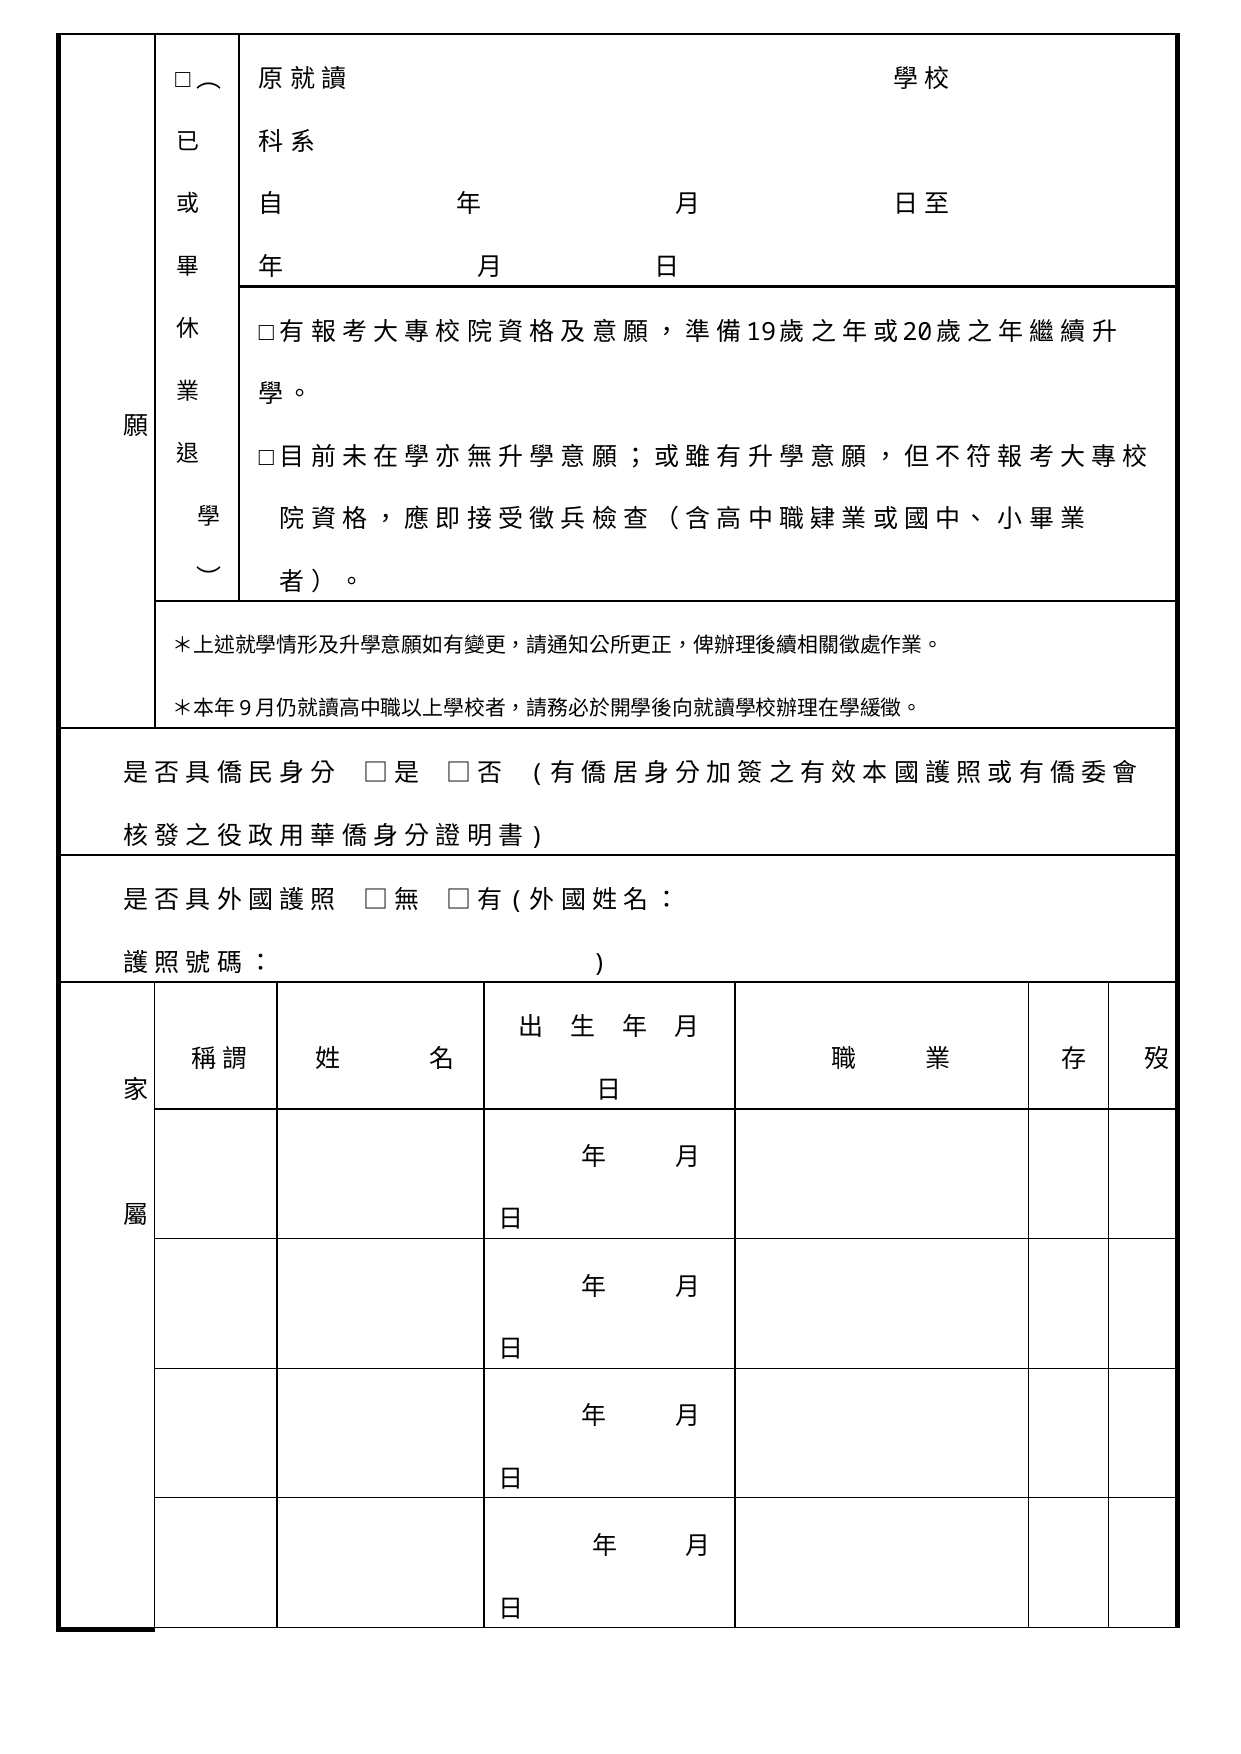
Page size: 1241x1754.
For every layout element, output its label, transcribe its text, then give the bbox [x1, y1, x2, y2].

table_cell [155, 1110, 276, 1238]
table_cell [1029, 1239, 1108, 1368]
table_cell [1029, 1498, 1108, 1627]
table_cell 姓 名 [278, 983, 483, 1108]
table_cell ＊上述就學情形及升學意願如有變更，請通知公所更正，俾辦理後續相關徵處作業。 ＊本年9月仍就讀高中職以上學校者，請務必於開學後向就讀學校辦理在學緩徵。 [156, 602, 1175, 727]
table_cell 年 月 日 [485, 1239, 734, 1368]
table_cell [278, 1498, 483, 1627]
table_cell 家 屬 [61, 983, 154, 1627]
table_cell 是否具外國護照 □無 □有(外國姓名： 護照號碼： ) [61, 856, 1175, 981]
table_cell [736, 1239, 1028, 1368]
table_cell 出 生 年 月 日 [485, 983, 734, 1108]
table_cell [1109, 1369, 1175, 1497]
table_cell 年 月 日 [485, 1498, 734, 1627]
table_cell 年 月 日 [485, 1110, 734, 1238]
table_cell 存 [1029, 983, 1108, 1108]
table_cell [736, 1369, 1028, 1497]
table_cell [1109, 1110, 1175, 1238]
table_cell [736, 1110, 1028, 1238]
table_cell [155, 1239, 276, 1368]
table_cell 稱謂 [155, 983, 276, 1108]
table_cell □有報考大專校院資格及意願，準備19歲之年或20歲之年繼續升學。 □目前未在學亦無升學意願；或雖有升學意願，但不符報考大專校院資格，應即接受徵兵檢查（含高中職肄業或國中、小畢業者）。 [240, 288, 1175, 600]
table_cell [278, 1239, 483, 1368]
table_cell [1109, 1498, 1175, 1627]
table_cell 職 業 [736, 983, 1028, 1108]
table_cell 原就讀 學校 科系 自 年 月 日至 年 月 日 [240, 35, 1175, 285]
table_cell [278, 1110, 483, 1238]
table_cell 年 月 日 [485, 1369, 734, 1497]
table_cell 願 [61, 35, 154, 727]
table_cell [155, 1369, 276, 1497]
table_cell [278, 1369, 483, 1497]
table_cell 是否具僑民身分 □是 □否 (有僑居身分加簽之有效本國護照或有僑委會核發之役政用華僑身分證明書) [61, 729, 1175, 854]
table_cell [155, 1498, 276, 1627]
table_cell [1109, 1239, 1175, 1368]
table_cell [1029, 1369, 1108, 1497]
table_cell 歿 [1109, 983, 1175, 1108]
table_cell [736, 1498, 1028, 1627]
table_cell □︵ 已或 畢休 業退 學 ︶ [156, 35, 238, 600]
table_cell [1029, 1110, 1108, 1238]
